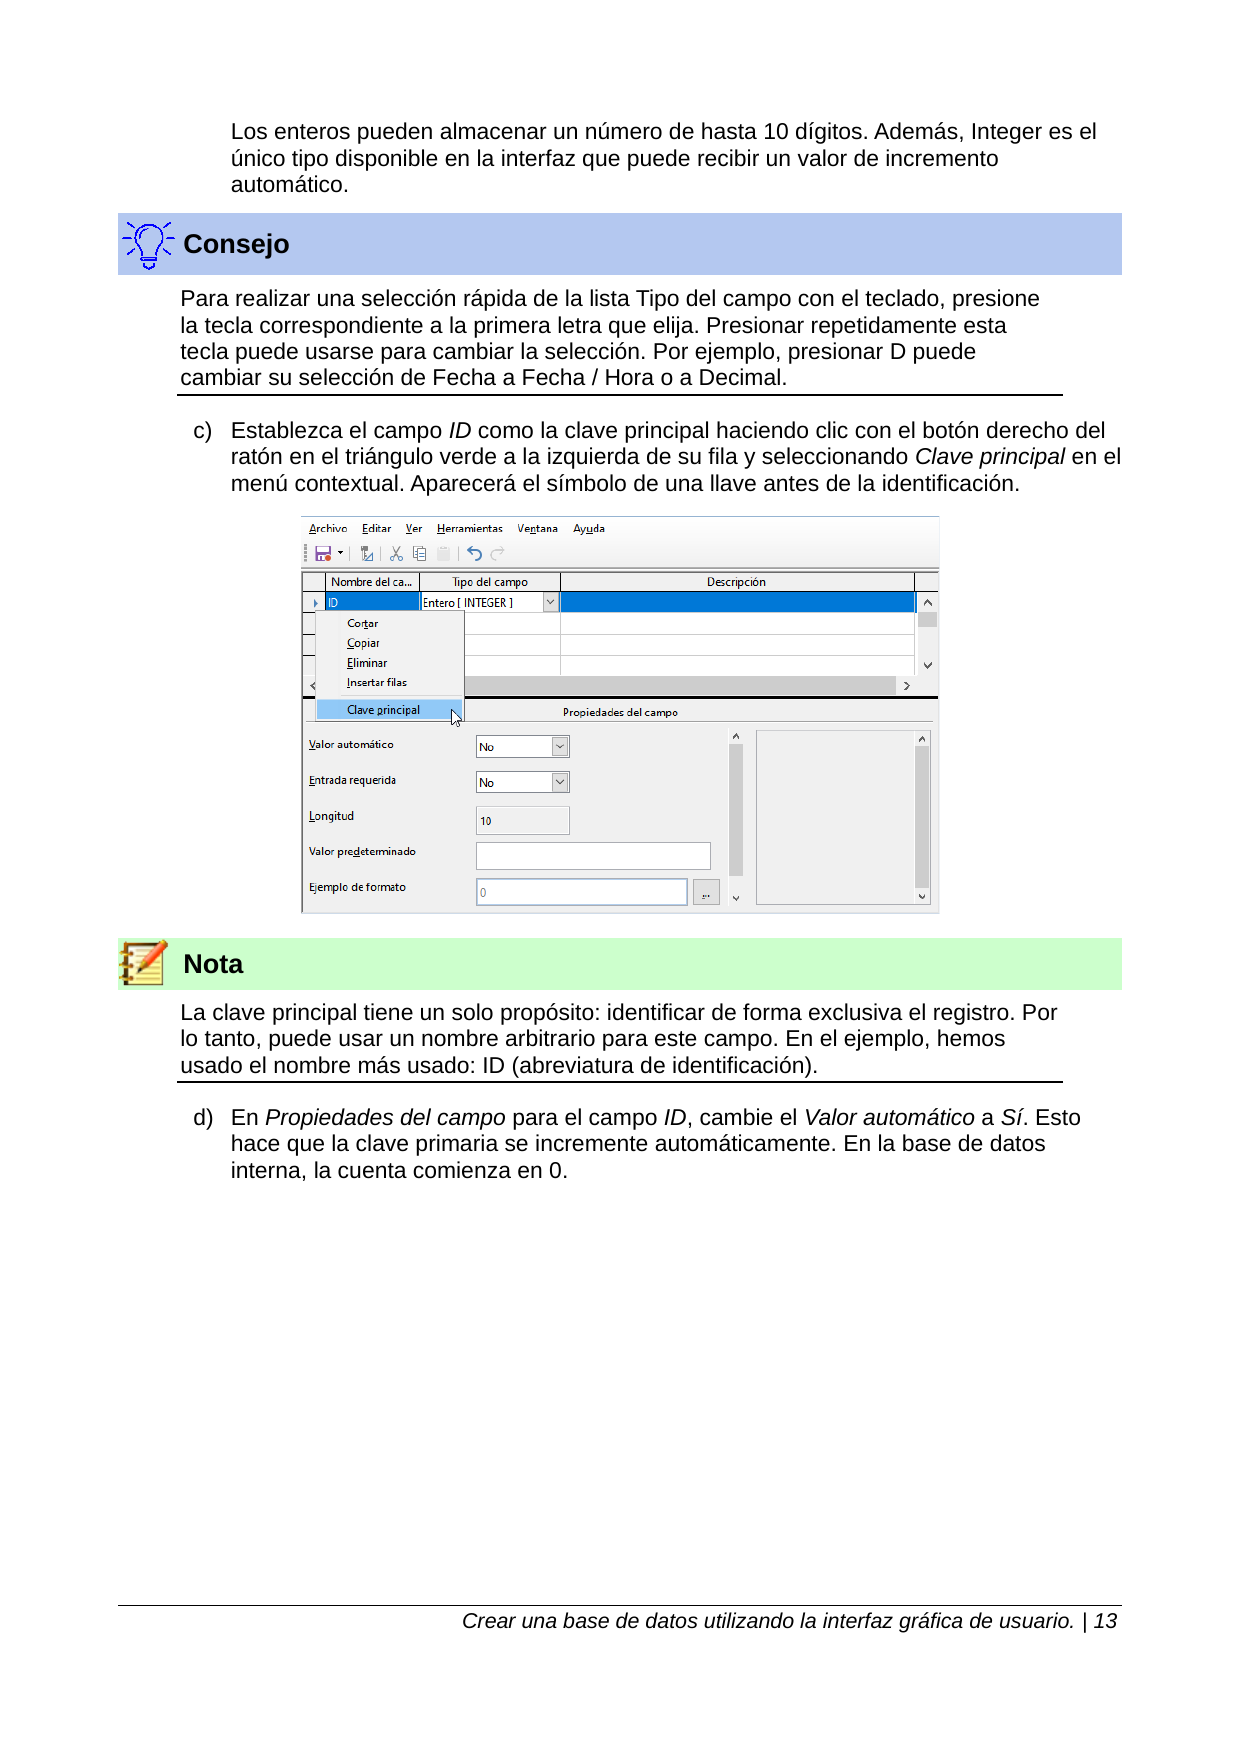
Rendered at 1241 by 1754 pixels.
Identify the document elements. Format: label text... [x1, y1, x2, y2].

text Para realizar una selección rápida de la lista Tipo del campo con el teclado, presione la tecla correspondiente a la primera letra que elija. Presionar repetidamente esta tecla puede usarse para cambiar la selección. Por ejemplo, presionar D puede cambiar su selección de Fecha a Fecha / Hora o a Decimal. [177, 282, 1063, 394]
subtitle Consejo [118, 213, 1122, 275]
text La clave principal tiene un solo propósito: identificar de forma exclusiva el registro. Por lo tanto, puede usar un nombre arbitrario para este campo. En el ejemplo, hemos usado el nombre más usado: ID (abreviatura de identificación). [177, 996, 1063, 1081]
list Los enteros pueden almacenar un número de hasta 10 dígitos. Además, Integer es el único tipo disponible en la interfaz que puede recibir un valor de incremento automático. [193, 118, 1122, 197]
list En Propiedades del campo para el campo ID, cambie el Valor automático a Sí. Esto hace que la clave primaria se incremente automáticamente. En la base de datos interna, la cuenta comienza en 0. [193, 1104, 1122, 1183]
picture [119, 938, 170, 989]
picture [119, 214, 179, 274]
list Establezca el campo ID como la clave principal haciendo clic con el botón derecho del ratón en el triángulo verde a la izquierda de su fila y seleccionando Clave principal en el menú contextual. Aparecerá el símbolo de una llave antes de la identificación. [193, 417, 1122, 496]
picture [301, 516, 940, 914]
subtitle Nota [118, 938, 1122, 990]
